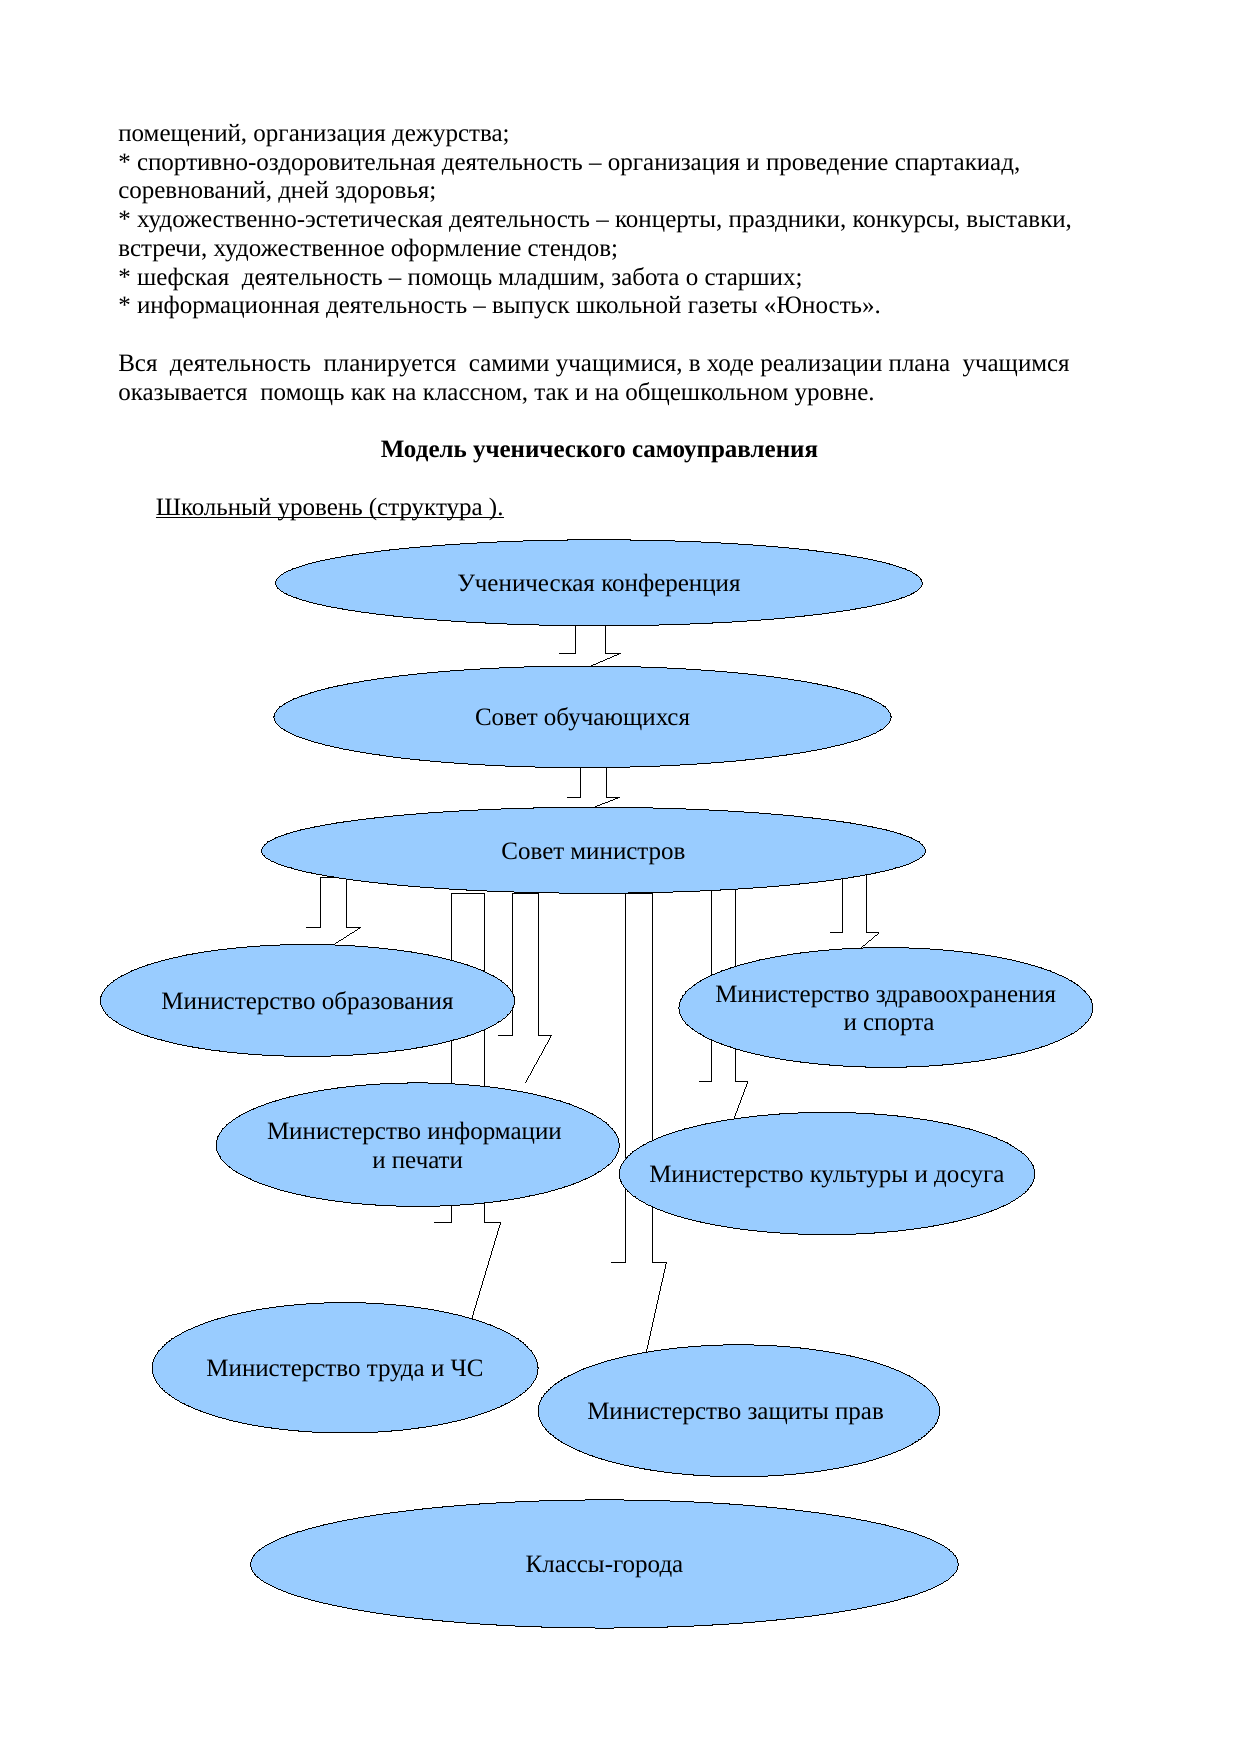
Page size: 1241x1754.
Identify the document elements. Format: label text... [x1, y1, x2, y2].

text Модель ученического самоуправления [118, 434, 1122, 463]
text Школьный уровень (структура ). [156, 492, 1122, 521]
text помещений, организация дежурства; [118, 118, 1122, 147]
text * спортивно-оздоровительная деятельность – организация и проведение спартакиад, соревнований, дней здоровья; [118, 147, 1122, 204]
text * информационная деятельность – выпуск школьной газеты «Юность». [118, 291, 1122, 319]
text * шефская деятельность – помощь младшим, забота о старших; [118, 262, 1122, 291]
text * художественно-эстетическая деятельность – концерты, праздники, конкурсы, выставки, встречи, художественное оформление стендов; [118, 204, 1122, 262]
text Вся деятельность планируется самими учащимися, в ходе реализации плана учащимся оказывается помощь как на классном, так и на общешкольном уровне. [118, 348, 1122, 406]
